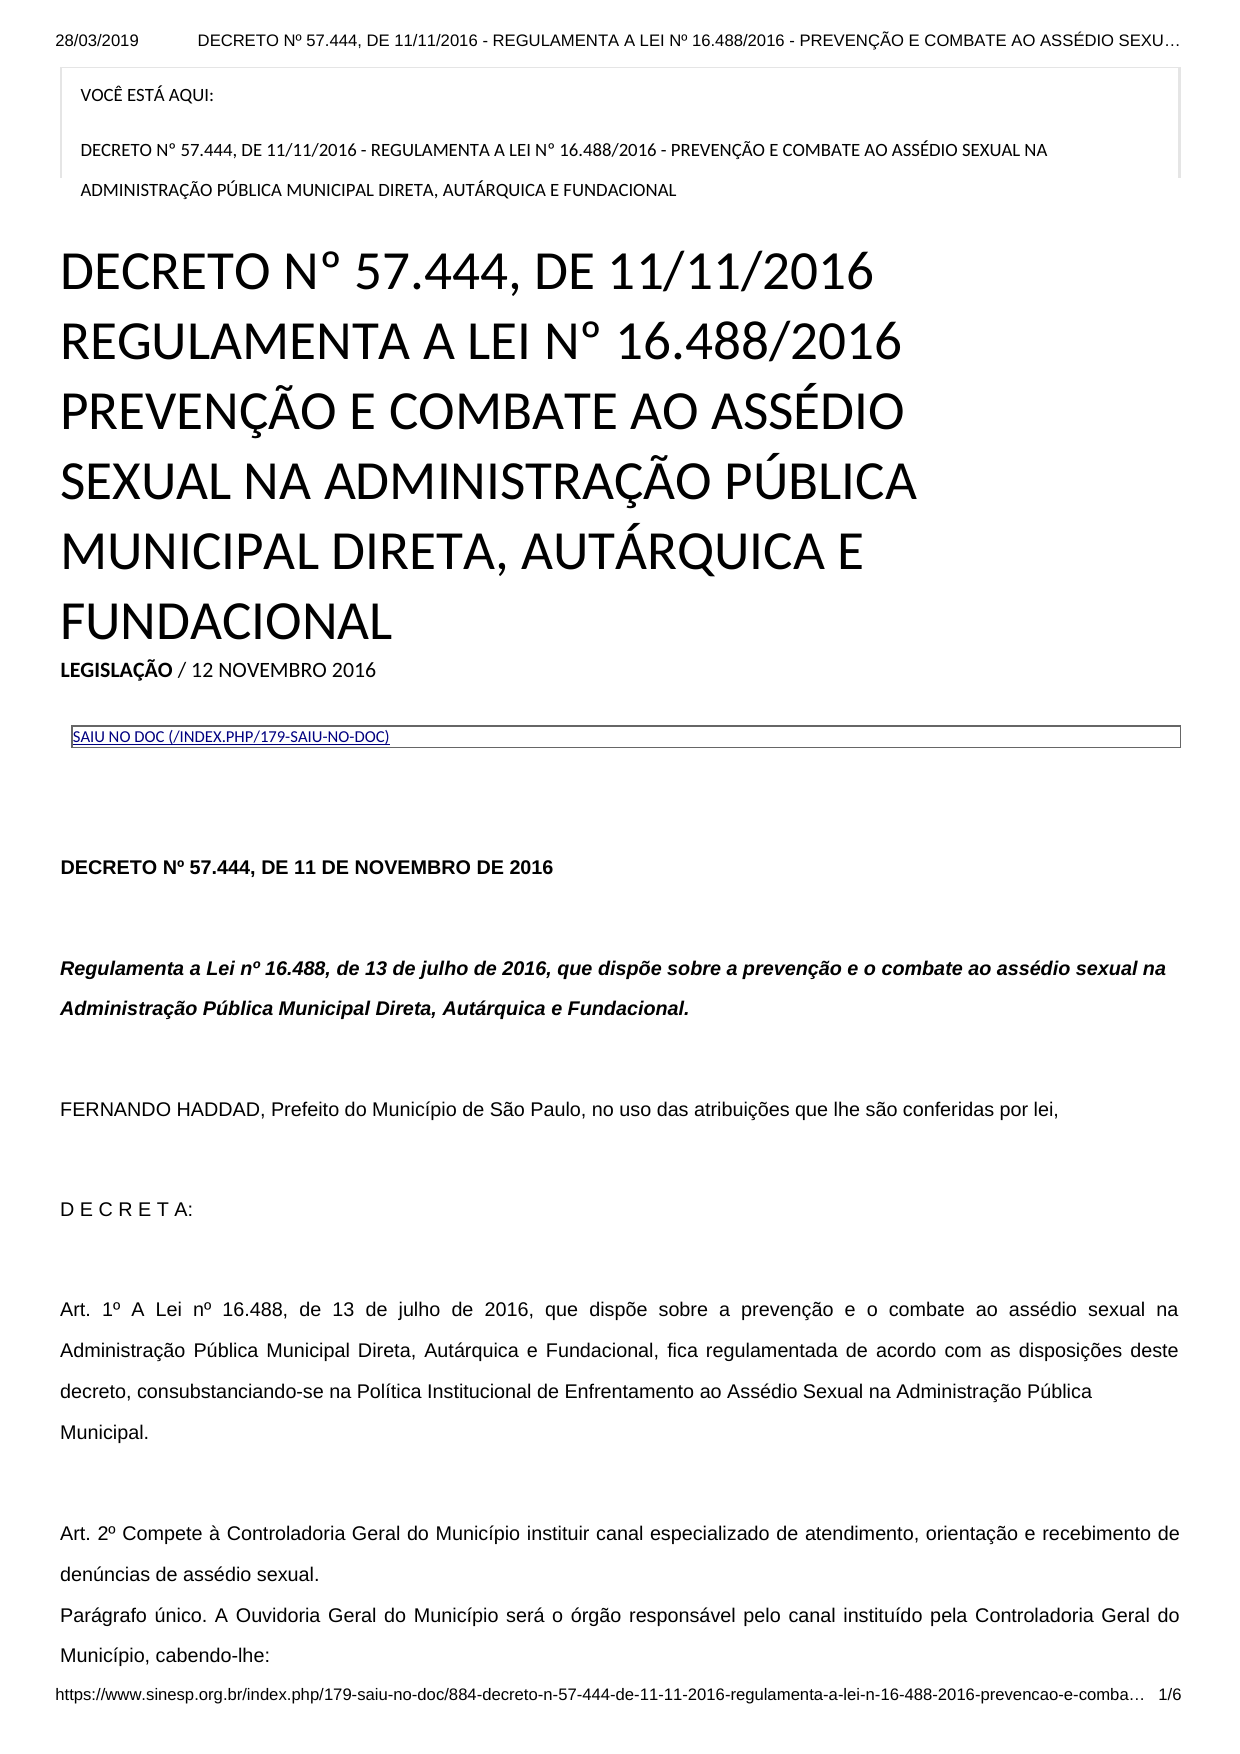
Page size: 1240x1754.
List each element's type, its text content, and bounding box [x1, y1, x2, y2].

text MUNICIPAL DIRETA, AUTÁRQUICA E FUNDACIONAL [60, 516, 1181, 653]
text Art. 1º A Lei nº 16.488, de 13 de julho de 2016, que dispõe sobre a prevenção e o combate ao assédio sexual na Administração Pública Municipal Direta, Autárquica e Fundacional, fica regulamentada de acordo com as disposições deste decreto, consubstanciando-se na Política Institucional de Enfrentamento ao Assédio Sexual na Administração Pública [60, 1298, 1181, 1403]
text Parágrafo único. A Ouvidoria Geral do Município será o órgão responsável pelo canal instituído pela Controladoria Geral do Município, cabendo-lhe: [60, 1603, 1181, 1667]
text SAIU NO DOC (/INDEX.PHP/179-SAIU-NO-DOC) [73, 727, 1180, 747]
text FERNANDO HADDAD, Prefeito do Município de São Paulo, no uso das atribuições que lhe são conferidas por lei, [60, 1097, 1181, 1120]
text Administração Pública Municipal Direta, Autárquica e Fundacional. [60, 997, 1181, 1020]
text LEGISLAÇÃO / 12 NOVEMBRO 2016 [60, 656, 1181, 683]
table_header VOCÊ ESTÁ AQUI: DECRETO Nº 57.444, DE 11/11/2016 - REGULAMENTA A LEI Nº 16.488/2016 - PREVENÇÃO E COMBATE AO ASSÉDIO SEXUAL NA [62, 68, 1178, 178]
text ADMINISTRAÇÃO PÚBLICA MUNICIPAL DIRETA, AUTÁRQUICA E FUNDACIONAL [80, 178, 1181, 201]
text Municipal. [60, 1421, 1181, 1444]
text D E C R E T A: [60, 1198, 1181, 1221]
text DECRETO Nº 57.444, DE 11/11/2016 REGULAMENTA A LEI Nº 16.488/2016 PREVENÇÃO E COMBATE AO ASSÉDIO [60, 236, 1181, 443]
subtitle DECRETO Nº 57.444, DE 11 DE NOVEMBRO DE 2016 [60, 856, 1181, 879]
text Art. 2º Compete à Controladoria Geral do Município instituir canal especializado de atendimento, orientação e recebimento de denúncias de assédio sexual. [60, 1522, 1181, 1585]
text SEXUAL NA ADMINISTRAÇÃO PÚBLICA [60, 446, 1181, 513]
text Regulamenta a Lei nº 16.488, de 13 de julho de 2016, que dispõe sobre a prevenção e o combate ao assédio sexual na [60, 956, 1181, 979]
